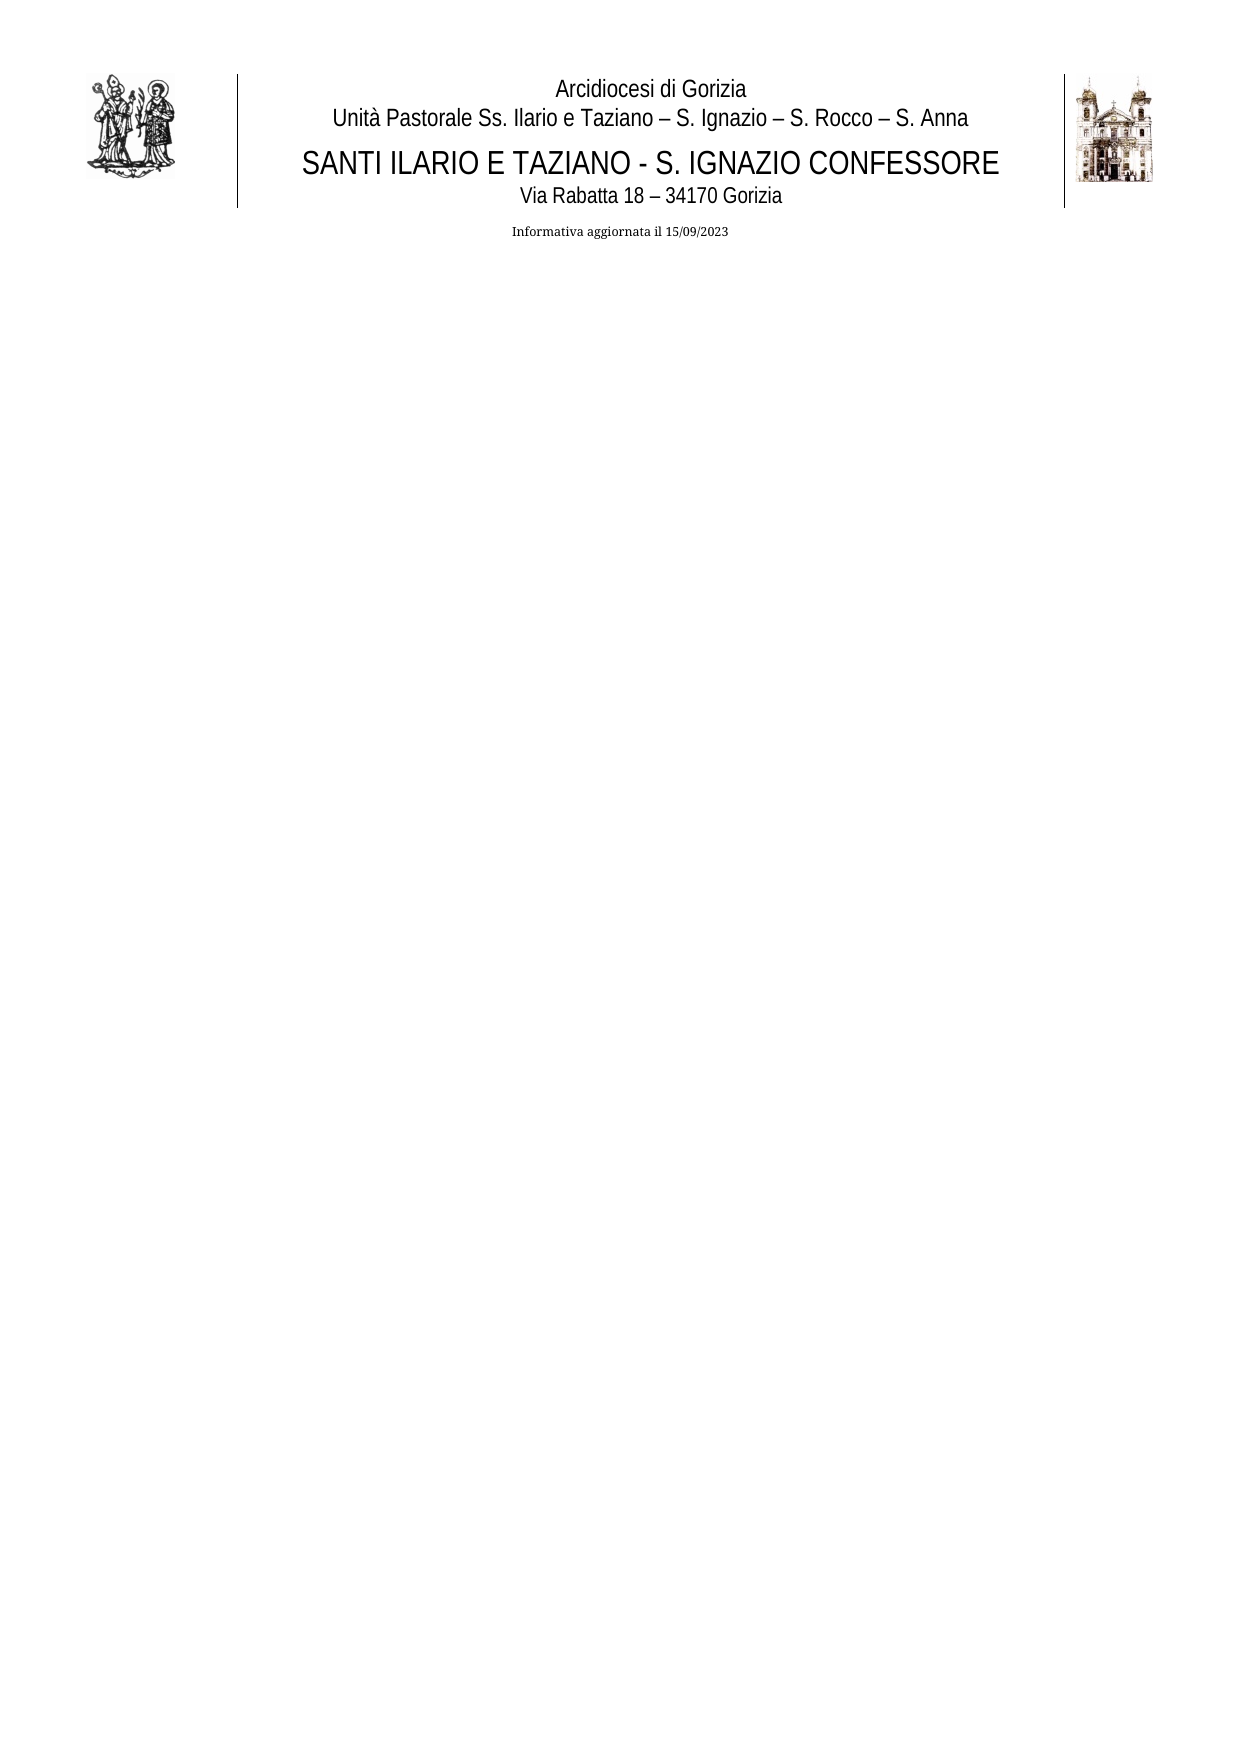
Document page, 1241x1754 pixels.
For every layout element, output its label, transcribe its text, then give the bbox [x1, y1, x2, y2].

picture [1075, 73, 1153, 182]
text Informativa aggiornata il 15/09/2023 [75, 223, 1165, 241]
picture [86, 73, 176, 179]
